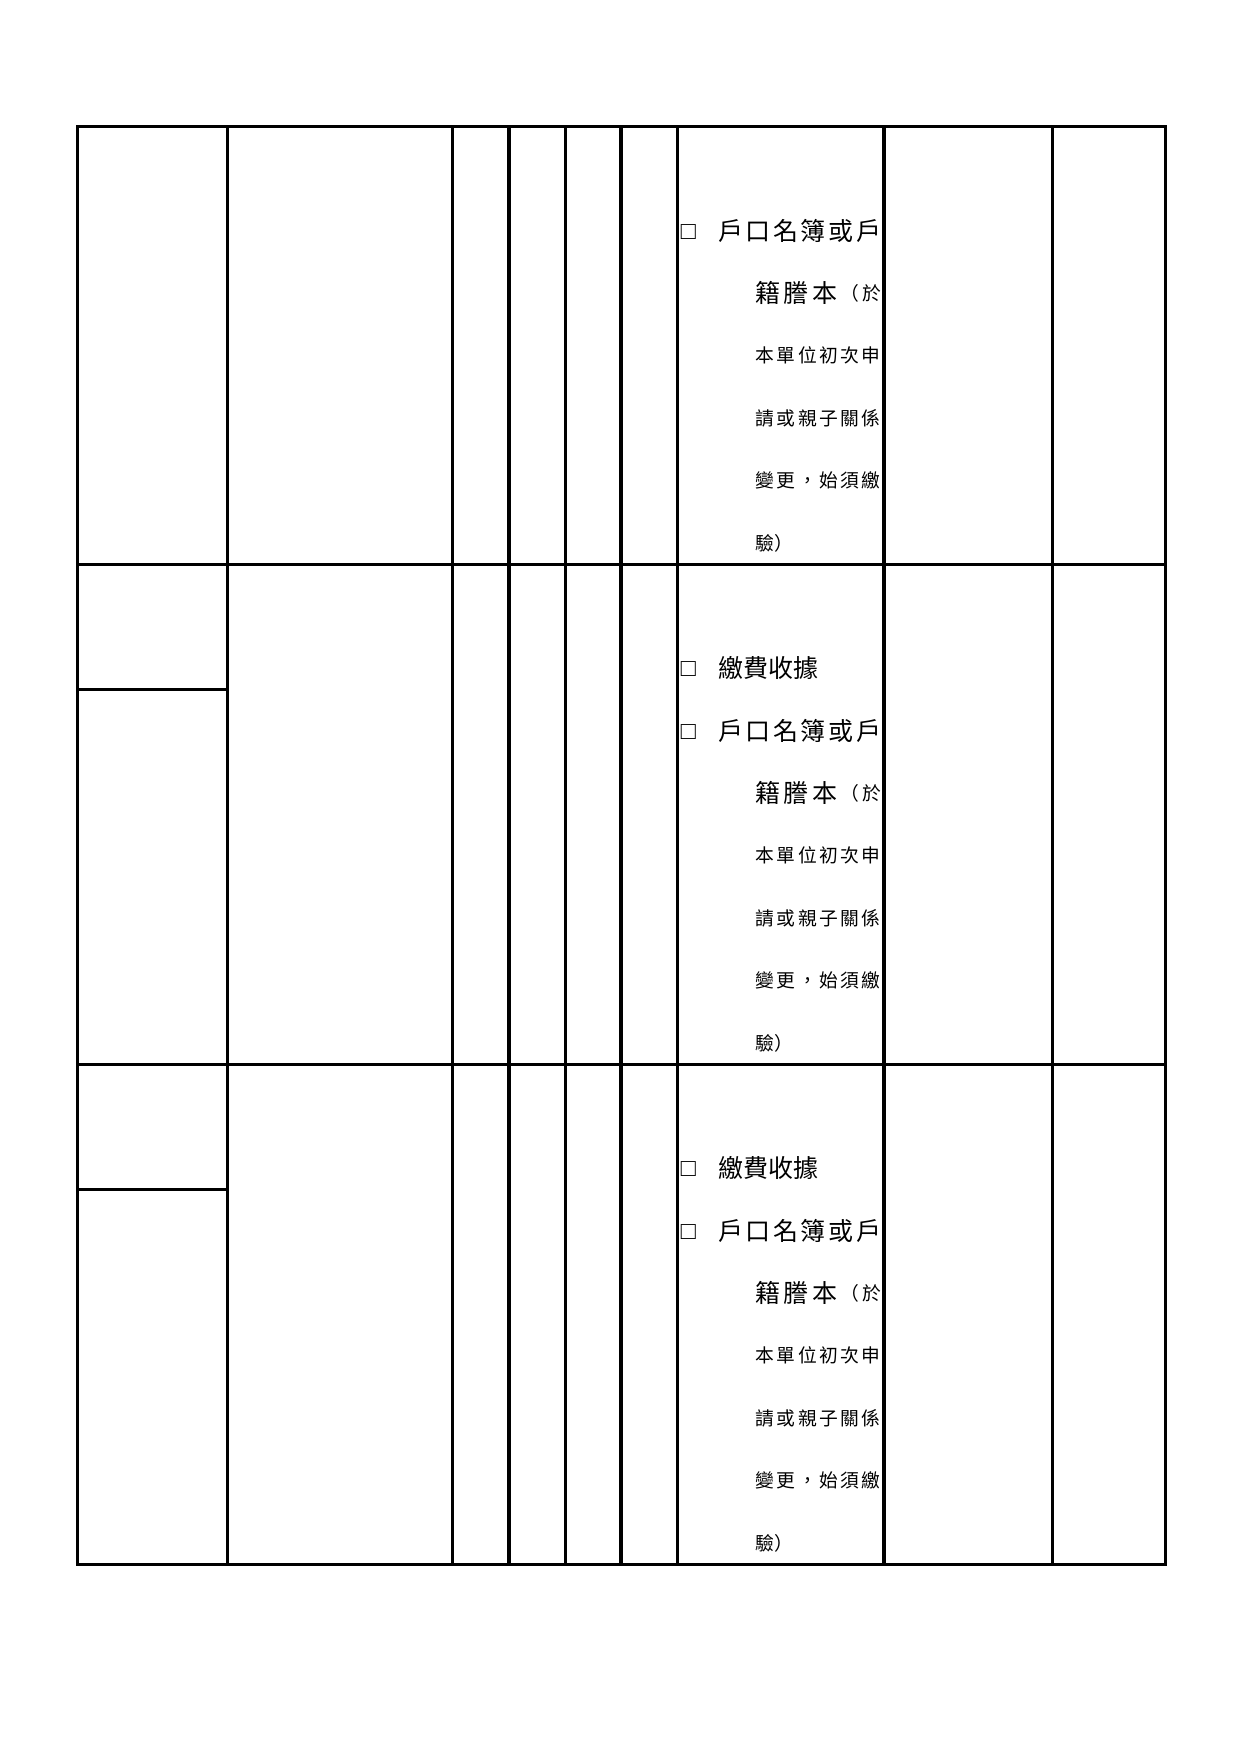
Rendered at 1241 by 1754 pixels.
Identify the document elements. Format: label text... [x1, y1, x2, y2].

table_cell [229, 566, 451, 1063]
table_cell [79, 1191, 226, 1563]
table_cell [511, 566, 564, 1063]
table_cell [229, 128, 451, 563]
table_cell [79, 691, 226, 1063]
table_cell [886, 128, 1051, 563]
table_cell 繳費收據 戶口名簿或戶籍謄本（於本單位初次申請或親子關係變更，始須繳驗） [679, 1066, 882, 1563]
table_cell [623, 1066, 676, 1563]
table_cell [567, 128, 619, 563]
table_cell [623, 566, 676, 1063]
table_cell [79, 128, 226, 563]
table_cell [454, 1066, 507, 1563]
table_cell [79, 566, 226, 688]
table_cell [1054, 128, 1164, 563]
table_cell [567, 566, 619, 1063]
table_cell [567, 1066, 619, 1563]
table_cell [1054, 566, 1164, 1063]
table_cell 繳費收據 戶口名簿或戶籍謄本（於本單位初次申請或親子關係變更，始須繳驗） [679, 128, 882, 563]
table_cell [454, 128, 507, 563]
table_cell [511, 1066, 564, 1563]
table_cell [79, 1066, 226, 1188]
table_cell [886, 566, 1051, 1063]
table_cell [511, 128, 564, 563]
table_cell [454, 566, 507, 1063]
table_cell [623, 128, 676, 563]
table_cell [229, 1066, 451, 1563]
table_cell 繳費收據 戶口名簿或戶籍謄本（於本單位初次申請或親子關係變更，始須繳驗） [679, 566, 882, 1063]
table_cell [886, 1066, 1051, 1563]
table_cell [1054, 1066, 1164, 1563]
